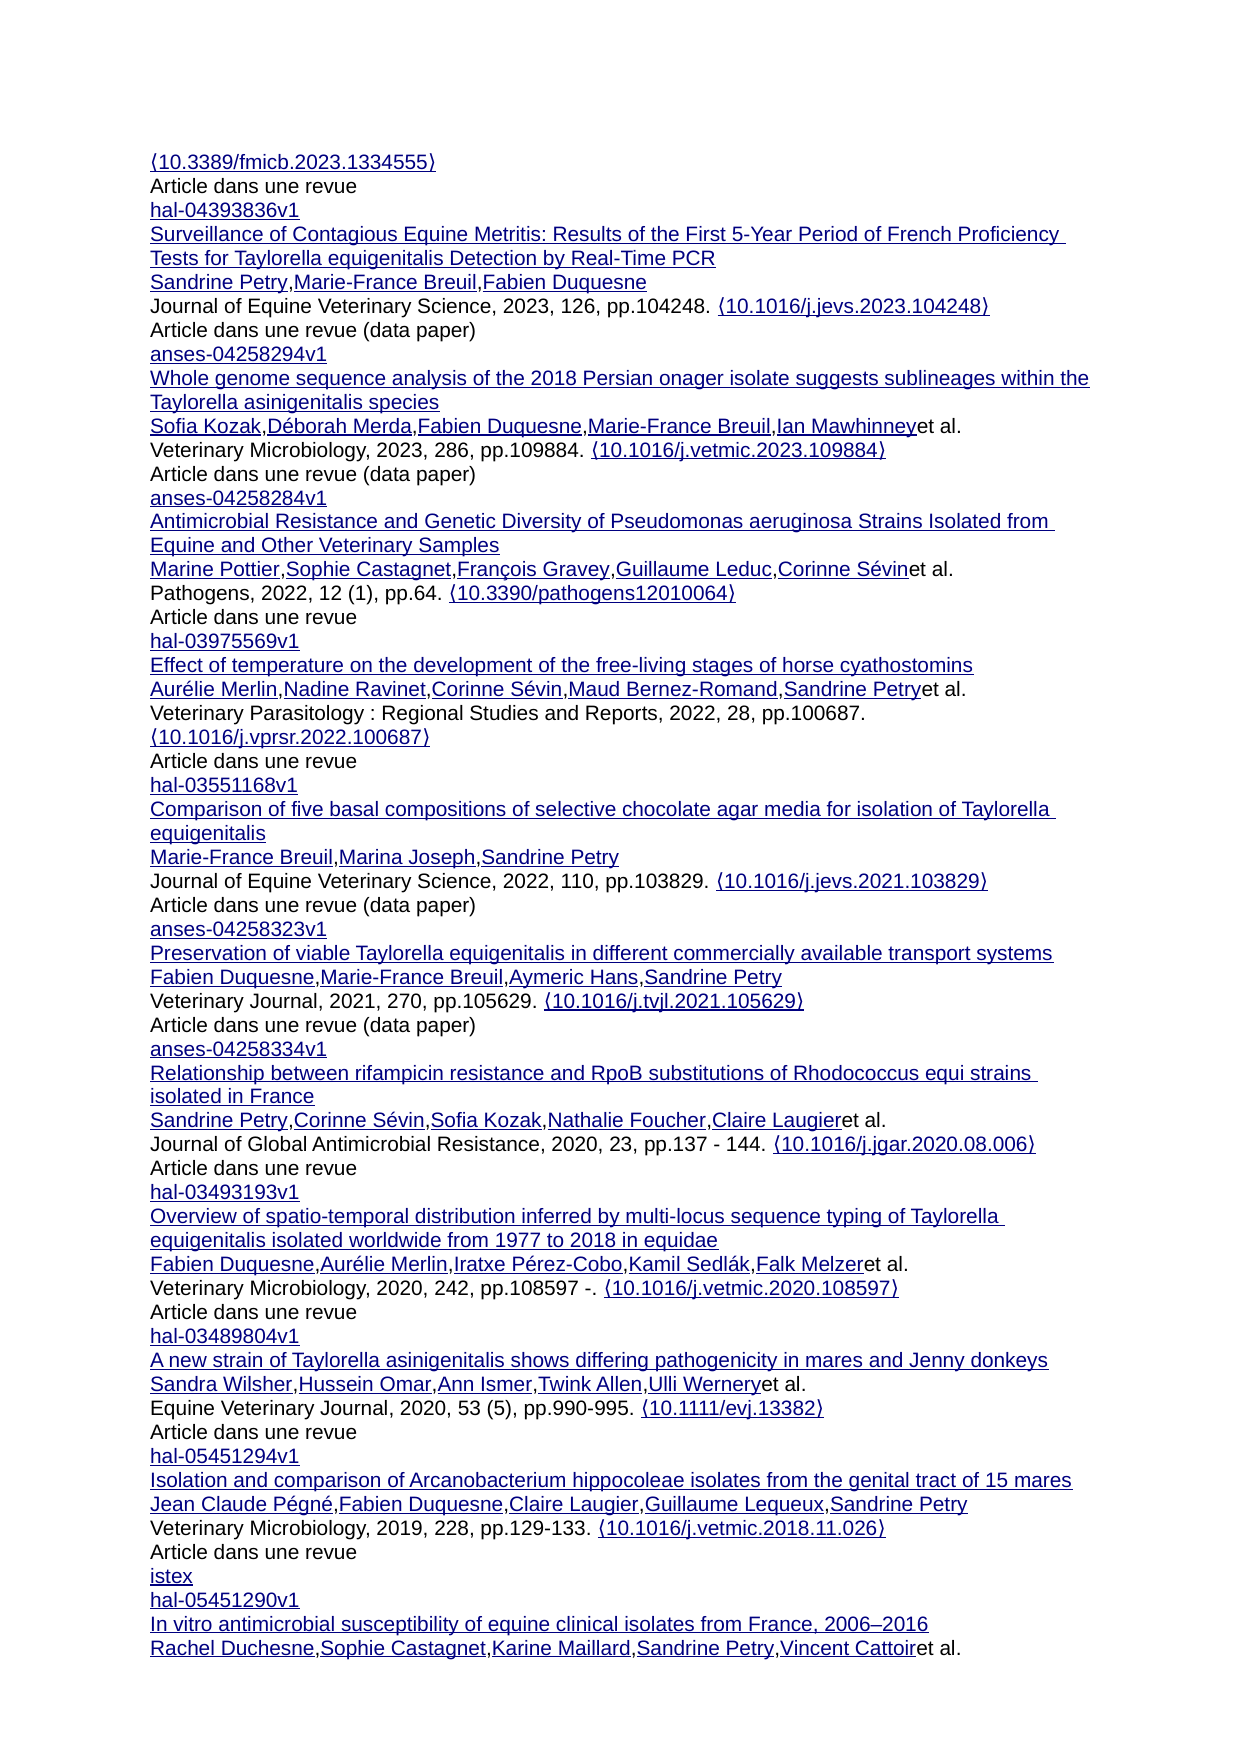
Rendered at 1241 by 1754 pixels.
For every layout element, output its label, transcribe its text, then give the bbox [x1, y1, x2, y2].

table_cell In vitro antimicrobial susceptibility of equine clinical isolates from France, 2006–2016 Rachel Duchesne,Sophie Castagnet,Karine Maillard,Sandrine Petry,Vincent Cattoiret al. [150, 1611, 1090, 1659]
table_cell Isolation and comparison of Arcanobacterium hippocoleae isolates from the genital tract of 15 mares Jean Claude Pégné,Fabien Duquesne,Claire Laugier,Guillaume Lequeux,Sandrine Petry Veterinary Microbiology, 2019, 228, pp.129-133. ⟨10.1016/j.vetmic.2018.11.026⟩ Article dans une revue istex hal-05451290v1 [150, 1468, 1090, 1611]
table_cell Overview of spatio-temporal distribution inferred by multi-locus sequence typing of Taylorella equigenitalis isolated worldwide from 1977 to 2018 in equidae Fabien Duquesne,Aurélie Merlin,Iratxe Pérez-Cobo,Kamil Sedlák,Falk Melzeret al. Veterinary Microbiology, 2020, 242, pp.108597 -. ⟨10.1016/j.vetmic.2020.108597⟩ Article dans une revue hal-03489804v1 [150, 1204, 1090, 1348]
table_cell Preservation of viable Taylorella equigenitalis in different commercially available transport systems Fabien Duquesne,Marie-France Breuil,Aymeric Hans,Sandrine Petry Veterinary Journal, 2021, 270, pp.105629. ⟨10.1016/j.tvjl.2021.105629⟩ Article dans une revue (data paper) anses-04258334v1 [150, 941, 1090, 1060]
table_cell Comparison of five basal compositions of selective chocolate agar media for isolation of Taylorella equigenitalis Marie-France Breuil,Marina Joseph,Sandrine Petry Journal of Equine Veterinary Science, 2022, 110, pp.103829. ⟨10.1016/j.jevs.2021.103829⟩ Article dans une revue (data paper) anses-04258323v1 [150, 797, 1090, 941]
table_cell Effect of temperature on the development of the free-living stages of horse cyathostomins Aurélie Merlin,Nadine Ravinet,Corinne Sévin,Maud Bernez-Romand,Sandrine Petryet al. Veterinary Parasitology : Regional Studies and Reports, 2022, 28, pp.100687. ⟨10.1016/j.vprsr.2022.100687⟩ Article dans une revue hal-03551168v1 [150, 653, 1090, 797]
table_cell Surveillance of Contagious Equine Metritis: Results of the First 5-Year Period of French Proficiency Tests for Taylorella equigenitalis Detection by Real-Time PCR Sandrine Petry,Marie-France Breuil,Fabien Duquesne Journal of Equine Veterinary Science, 2023, 126, pp.104248. ⟨10.1016/j.jevs.2023.104248⟩ Article dans une revue (data paper) anses-04258294v1 [150, 222, 1090, 366]
table_cell ⟨10.3389/fmicb.2023.1334555⟩ Article dans une revue hal-04393836v1 [150, 150, 1090, 222]
table_cell Antimicrobial Resistance and Genetic Diversity of Pseudomonas aeruginosa Strains Isolated from Equine and Other Veterinary Samples Marine Pottier,Sophie Castagnet,François Gravey,Guillaume Leduc,Corinne Sévinet al. Pathogens, 2022, 12 (1), pp.64. ⟨10.3390/pathogens12010064⟩ Article dans une revue hal-03975569v1 [150, 509, 1090, 653]
table_cell Whole genome sequence analysis of the 2018 Persian onager isolate suggests sublineages within the [150, 366, 1090, 387]
table_cell Relationship between rifampicin resistance and RpoB substitutions of Rhodococcus equi strains isolated in France Sandrine Petry,Corinne Sévin,Sofia Kozak,Nathalie Foucher,Claire Laugieret al. Journal of Global Antimicrobial Resistance, 2020, 23, pp.137 - 144. ⟨10.1016/j.jgar.2020.08.006⟩ Article dans une revue hal-03493193v1 [150, 1060, 1090, 1204]
table_cell Taylorella asinigenitalis species Sofia Kozak,Déborah Merda,Fabien Duquesne,Marie-France Breuil,Ian Mawhinneyet al. Veterinary Microbiology, 2023, 286, pp.109884. ⟨10.1016/j.vetmic.2023.109884⟩ Article dans une revue (data paper) anses-04258284v1 [150, 388, 1090, 509]
table_cell A new strain of Taylorella asinigenitalis shows differing pathogenicity in mares and Jenny donkeys Sandra Wilsher,Hussein Omar,Ann Ismer,Twink Allen,Ulli Werneryet al. Equine Veterinary Journal, 2020, 53 (5), pp.990-995. ⟨10.1111/evj.13382⟩ Article dans une revue hal-05451294v1 [150, 1348, 1090, 1468]
